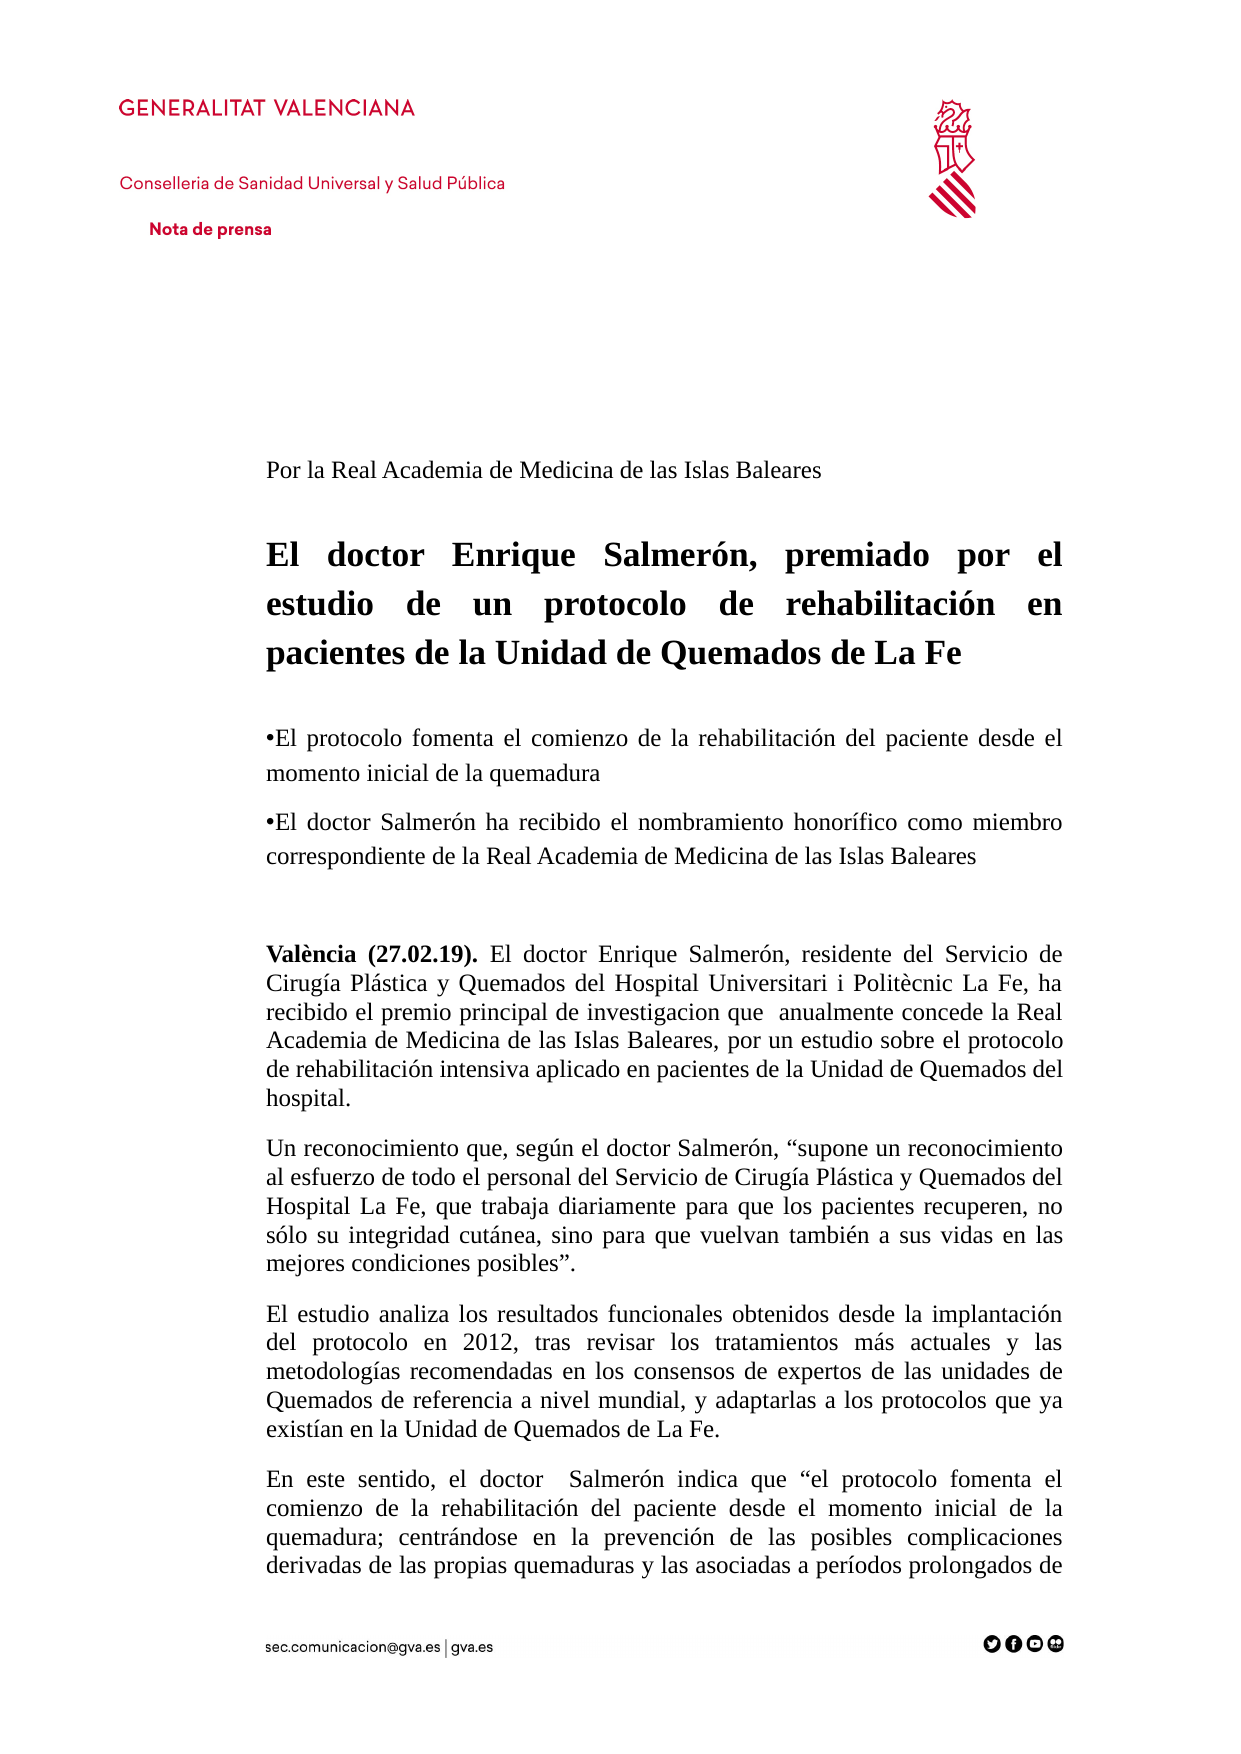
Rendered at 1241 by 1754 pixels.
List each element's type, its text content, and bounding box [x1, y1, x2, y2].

list El doctor Salmerón ha recibido el nombramiento honorífico como miembro correspondiente de la Real Academia de Medicina de las Islas Baleares [266, 807, 1064, 870]
picture [119, 99, 976, 239]
text Por la Real Academia de Medicina de las Islas Baleares [266, 455, 1064, 484]
text València (27.02.19). El doctor Enrique Salmerón, residente del Servicio de Cirugía Plástica y Quemados del Hospital Universitari i Politècnic La Fe, ha recibido el premio principal de investigacion que anualmente concede la Real Academia de Medicina de las Islas Baleares, por un estudio sobre el protocolo de rehabilitación intensiva aplicado en pacientes de la Unidad de Quemados del hospital. [266, 939, 1064, 1112]
picture [265, 1635, 1064, 1658]
list El protocolo fomenta el comienzo de la rehabilitación del paciente desde el momento inicial de la quemadura [266, 723, 1064, 786]
text En este sentido, el doctor Salmerón indica que “el protocolo fomenta el comienzo de la rehabilitación del paciente desde el momento inicial de la quemadura; centrándose en la prevención de las posibles complicaciones derivadas de las propias quemaduras y las asociadas a períodos prolongados de [266, 1464, 1064, 1579]
text Un reconocimiento que, según el doctor Salmerón, “supone un reconocimiento al esfuerzo de todo el personal del Servicio de Cirugía Plástica y Quemados del Hospital La Fe, que trabaja diariamente para que los pacientes recuperen, no sólo su integridad cutánea, sino para que vuelvan también a sus vidas en las mejores condiciones posibles”. [266, 1133, 1064, 1277]
text El doctor Enrique Salmerón, premiado por el estudio de un protocolo de rehabilitación en pacientes de la Unidad de Quemados de La Fe [266, 533, 1064, 672]
text El estudio analiza los resultados funcionales obtenidos desde la implantación del protocolo en 2012, tras revisar los tratamientos más actuales y las metodologías recomendadas en los consensos de expertos de las unidades de Quemados de referencia a nivel mundial, y adaptarlas a los protocolos que ya existían en la Unidad de Quemados de La Fe. [266, 1299, 1064, 1442]
